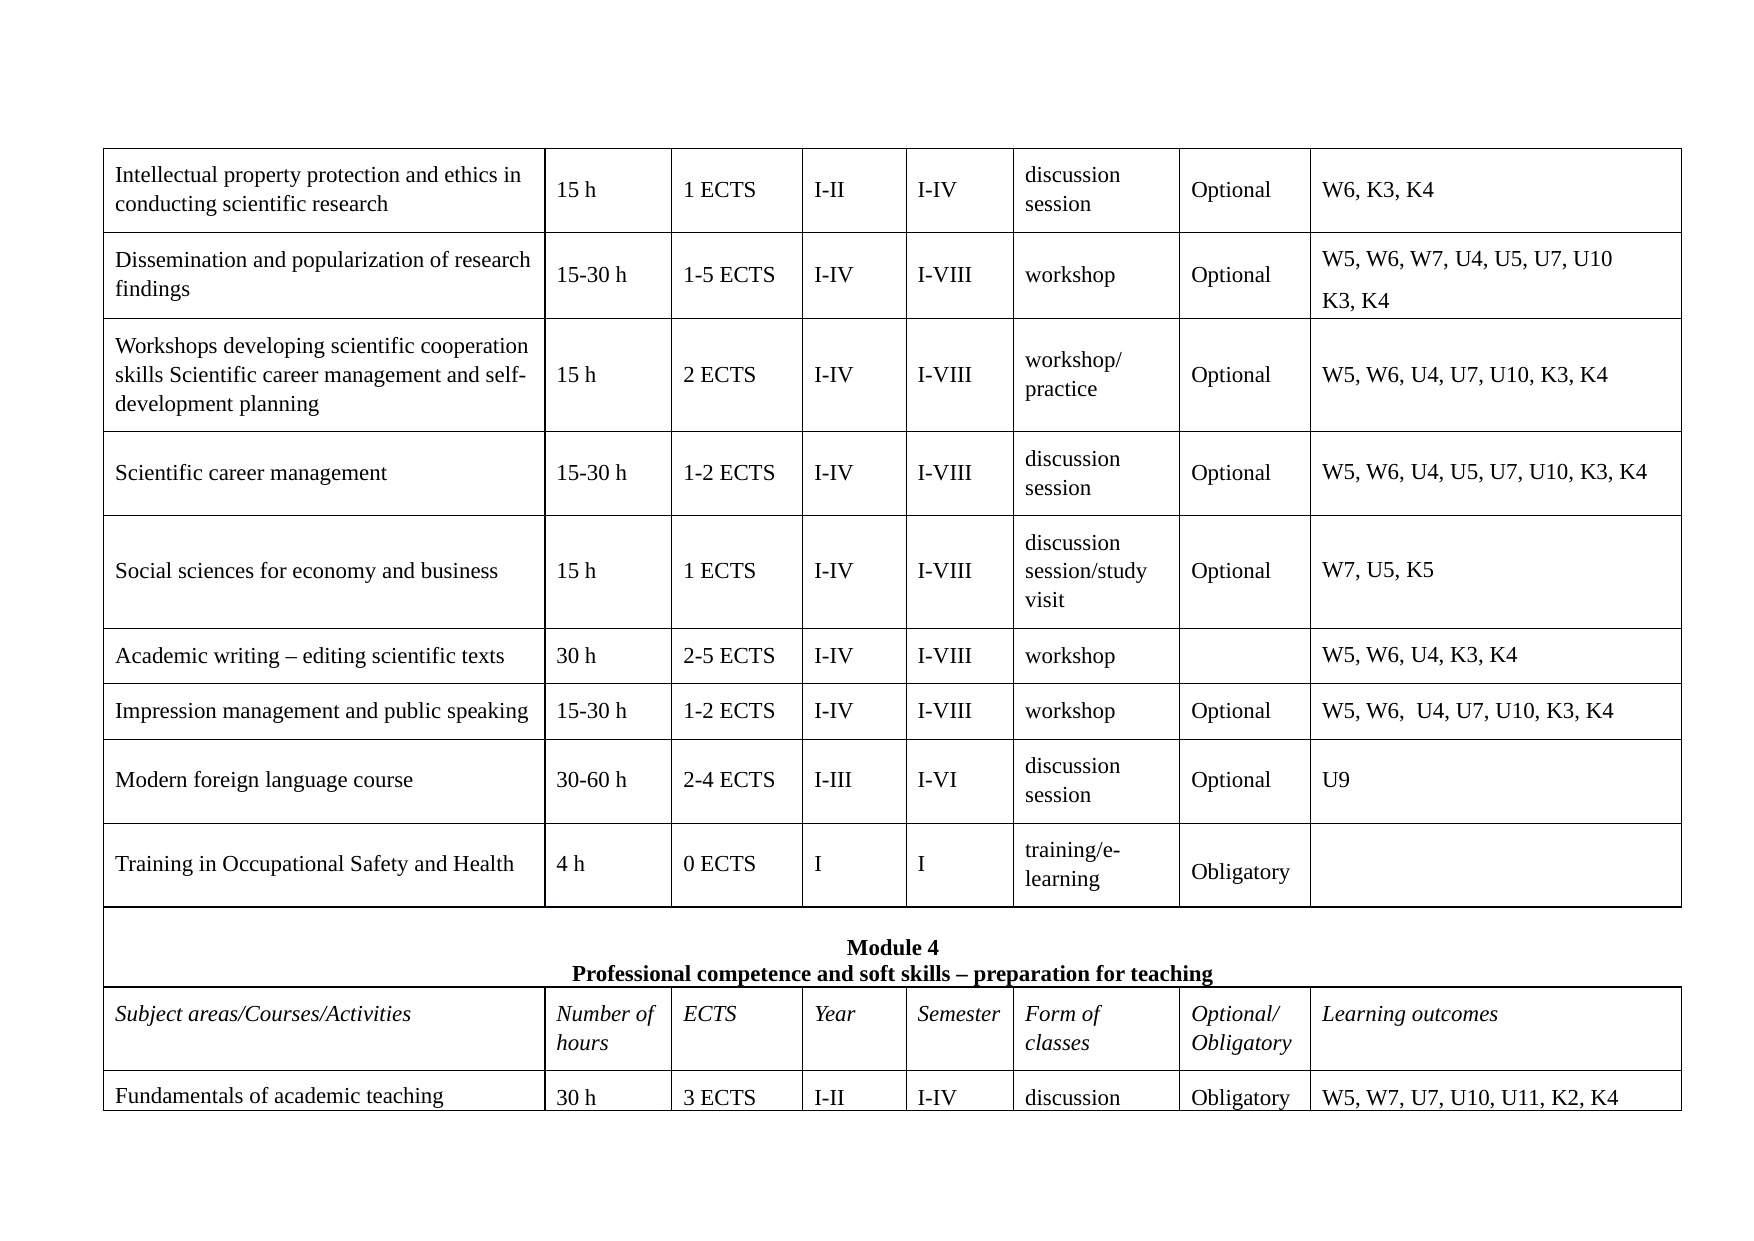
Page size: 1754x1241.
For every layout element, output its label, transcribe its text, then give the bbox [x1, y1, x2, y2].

table_cell Scientific career management [104, 432, 544, 515]
table_cell 15-30 h [546, 684, 671, 738]
table_cell W5, W6, U4, U5, U7, U10, K3, K4 [1311, 432, 1681, 515]
table_cell Intellectual property protection and ethics in conducting scientific research [104, 149, 544, 232]
table_cell Workshops developing scientific cooperation skills Scientific career management and self-development planning [104, 319, 544, 431]
table_cell Social sciences for economy and business [104, 516, 544, 628]
table_cell I-VIII [907, 432, 1013, 515]
table_cell 15 h [546, 149, 671, 232]
table_cell I-VIII [907, 629, 1013, 683]
table_cell Fundamentals of academic teaching [104, 1071, 544, 1110]
table_cell [1311, 824, 1681, 906]
table_cell discussion session [1014, 149, 1179, 232]
table_cell I-IV [803, 684, 906, 738]
table_cell Impression management and public speaking [104, 684, 544, 738]
table_cell Dissemination and popularization of research findings [104, 233, 544, 318]
table_cell 1 ECTS [672, 516, 802, 628]
table_cell Subject areas/Courses/Activities [104, 988, 544, 1070]
table_cell 2 ECTS [672, 319, 802, 431]
table_cell W5, W6, U4, U7, U10, K3, K4 [1311, 319, 1681, 431]
table_cell 2-4 ECTS [672, 740, 802, 822]
table_cell Module 4 Professional competence and soft skills – preparation for teaching [104, 908, 1682, 986]
table_cell 2-5 ECTS [672, 629, 802, 683]
table_cell I-VIII [907, 516, 1013, 628]
table_cell 4 h [546, 824, 671, 906]
table_cell discussion [1014, 1071, 1179, 1110]
table_cell workshop [1014, 233, 1179, 318]
table_cell 15 h [546, 516, 671, 628]
table_cell Optional [1180, 149, 1310, 232]
table_cell Form of classes [1014, 988, 1179, 1070]
table_cell 15 h [546, 319, 671, 431]
table_cell I-IV [907, 149, 1013, 232]
table_cell I-IV [907, 1071, 1013, 1110]
table_cell Optional/ Obligatory [1180, 988, 1310, 1070]
table_cell Optional [1180, 740, 1310, 822]
table_cell I-III [803, 740, 906, 822]
table_cell I-IV [803, 629, 906, 683]
table_cell I-II [803, 149, 906, 232]
table_cell Optional [1180, 233, 1310, 318]
table_cell Optional [1180, 516, 1310, 628]
table_cell I-II [803, 1071, 906, 1110]
table_cell I-IV [803, 516, 906, 628]
table_cell Academic writing – editing scientific texts [104, 629, 544, 683]
table_cell 1-2 ECTS [672, 684, 802, 738]
table_cell I-VI [907, 740, 1013, 822]
table_cell 1 ECTS [672, 149, 802, 232]
table_cell Optional [1180, 432, 1310, 515]
table_cell Optional [1180, 319, 1310, 431]
table_cell Semester [907, 988, 1013, 1070]
table_cell Obligatory [1180, 824, 1310, 906]
table_cell W6, K3, K4 [1311, 149, 1681, 232]
table_cell 15-30 h [546, 432, 671, 515]
table_cell I-VIII [907, 684, 1013, 738]
table_cell I-IV [803, 233, 906, 318]
table_cell workshop/practice [1014, 319, 1179, 431]
table_cell I-IV [803, 432, 906, 515]
table_cell U9 [1311, 740, 1681, 822]
table_cell 30 h [546, 629, 671, 683]
table_cell Year [803, 988, 906, 1070]
table_cell [1180, 629, 1310, 683]
table_cell 1-5 ECTS [672, 233, 802, 318]
table_cell 30-60 h [546, 740, 671, 822]
table_cell training/e-learning [1014, 824, 1179, 906]
table_cell I-VIII [907, 319, 1013, 431]
table_cell I-VIII [907, 233, 1013, 318]
table_cell 0 ECTS [672, 824, 802, 906]
table_cell discussion session/study visit [1014, 516, 1179, 628]
table_cell I [803, 824, 906, 906]
table_cell 30 h [546, 1071, 671, 1110]
table_cell W5, W7, U7, U10, U11, K2, K4 [1311, 1071, 1681, 1110]
table_cell 3 ECTS [672, 1071, 802, 1110]
table_cell discussion session [1014, 740, 1179, 822]
table_cell Training in Occupational Safety and Health [104, 824, 544, 906]
table_cell Learning outcomes [1311, 988, 1681, 1070]
table_cell I [907, 824, 1013, 906]
table_cell 1-2 ECTS [672, 432, 802, 515]
table_cell workshop [1014, 684, 1179, 738]
table_cell W5, W6, W7, U4, U5, U7, U10 K3, K4 [1311, 233, 1681, 318]
table_cell ECTS [672, 988, 802, 1070]
table_cell W5, W6, U4, U7, U10, K3, K4 [1311, 684, 1681, 738]
table_cell W7, U5, K5 [1311, 516, 1681, 628]
table_cell Optional [1180, 684, 1310, 738]
table_cell Modern foreign language course [104, 740, 544, 822]
table_cell discussion session [1014, 432, 1179, 515]
table_cell workshop [1014, 629, 1179, 683]
table_cell Number of hours [546, 988, 671, 1070]
table_cell 15-30 h [546, 233, 671, 318]
table_cell W5, W6, U4, K3, K4 [1311, 629, 1681, 683]
table_cell I-IV [803, 319, 906, 431]
table_cell Obligatory [1180, 1071, 1310, 1110]
